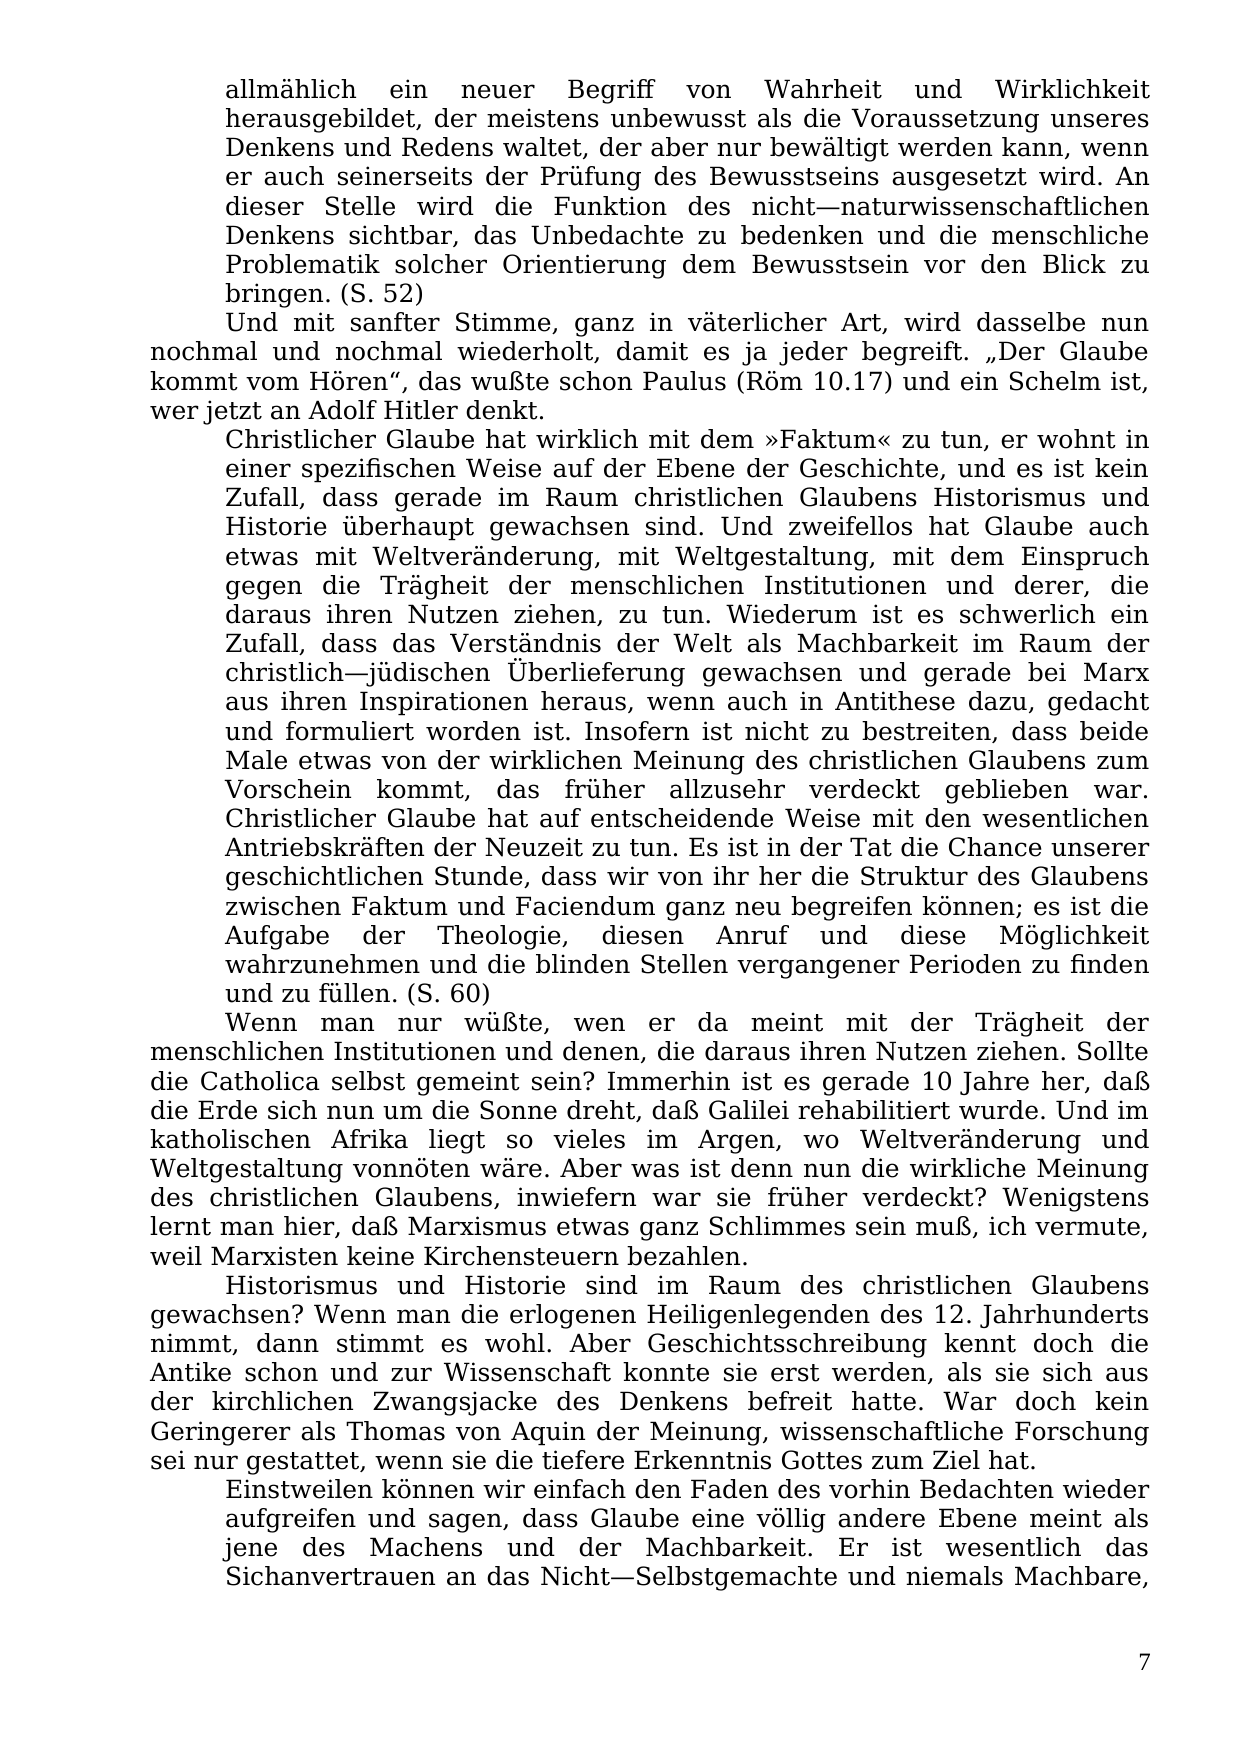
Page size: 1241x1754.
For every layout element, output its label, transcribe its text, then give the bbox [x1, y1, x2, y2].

text Historismus und Historie sind im Raum des christlichen Glaubens gewachsen? Wenn man die erlogenen Heiligenlegenden des 12. Jahrhunderts nimmt, dann stimmt es wohl. Aber Geschichtsschreibung kennt doch die Antike schon und zur Wissenschaft konnte sie erst werden, als sie sich aus der kirchlichen Zwangsjacke des Denkens befreit hatte. War doch kein Geringerer als Thomas von Aquin der Meinung, wissenschaftliche Forschung sei nur gestat­tet, wenn sie die tiefere Erkenntnis Gottes zum Ziel hat. [150, 1271, 1151, 1475]
text Und mit sanfter Stimme, ganz in väterlicher Art, wird dasselbe nun nochmal und nochmal wiederholt, damit es ja jeder begreift. „Der Glaube kommt vom Hören“, das wußte schon Paulus (Röm 10.17) und ein Schelm ist, wer jetzt an Adolf Hitler denkt. [150, 308, 1151, 425]
text Einstweilen können wir einfach den Faden des vorhin Bedachten wieder aufgreifen und sagen, dass Glaube eine völlig andere Ebene meint als jene des Machens und der Machbarkeit. Er ist wesentlich das Sichanvertrauen an das Nicht—Selbstgemachte und niemals Machbare, [225, 1475, 1151, 1592]
text Wenn man nur wüßte, wen er da meint mit der Trägheit der menschlichen Institutionen und denen, die daraus ihren Nutzen ziehen. Sollte die Catholica selbst gemeint sein? Immerhin ist es gerade 10 Jahre her, daß die Erde sich nun um die Sonne dreht, daß Galilei rehabilitiert wurde. Und im katholischen Afrika liegt so vieles im Argen, wo Weltveränderung und Weltgestaltung vonnöten wäre. Aber was ist denn nun die wirkliche Meinung des christlichen Glaubens, inwiefern war sie früher verdeckt? Wenigstens lernt man hier, daß Marxismus etwas ganz Schlimmes sein muß, ich vermute, weil Marxisten keine Kirchensteuern bezahlen. [150, 1008, 1151, 1271]
text Christlicher Glaube hat wirklich mit dem »Faktum« zu tun, er wohnt in einer spezifischen Weise auf der Ebene der Geschichte, und es ist kein Zufall, dass gerade im Raum christlichen Glaubens Historismus und Historie überhaupt gewachsen sind. Und zweifellos hat Glaube auch etwas mit Weltveränderung, mit Weltgestaltung, mit dem Einspruch gegen die Trägheit der menschlichen Institutionen und derer, die daraus ihren Nutzen ziehen, zu tun. Wiederum ist es schwerlich ein Zufall, dass das Verständnis der Welt als Machbarkeit im Raum der christlich—jüdischen Überlieferung gewachsen und gerade bei Marx aus ihren Inspirationen heraus, wenn auch in Antithese dazu, gedacht und formuliert worden ist. Insofern ist nicht zu bestreiten, dass beide Male etwas von der wirklichen Meinung des christlichen Glaubens zum Vorschein kommt, das früher allzusehr verdeckt geblieben war. Christlicher Glaube hat auf entscheidende Weise mit den wesentlichen Antriebskräften der Neuzeit zu tun. Es ist in der Tat die Chance unserer geschichtlichen Stunde, dass wir von ihr her die Struktur des Glaubens zwischen Faktum und Faciendum ganz neu begreifen können; es ist die Aufgabe der Theologie, diesen Anruf und diese Möglichkeit wahrzunehmen und die blinden Stellen vergangener Perioden zu finden und zu füllen. (S. 60) [225, 425, 1151, 1008]
text allmählich ein neuer Begriff von Wahrheit und Wirklichkeit herausgebildet, der meistens unbewusst als die Voraussetzung unseres Denkens und Redens waltet, der aber nur bewältigt werden kann, wenn er auch seinerseits der Prüfung des Bewusstseins ausgesetzt wird. An dieser Stelle wird die Funktion des nicht—naturwissenschaftlichen Denkens sichtbar, das Unbedachte zu bedenken und die menschliche Problematik solcher Orien­tierung dem Bewusstsein vor den Blick zu bringen. (S. 52) [225, 75, 1151, 308]
